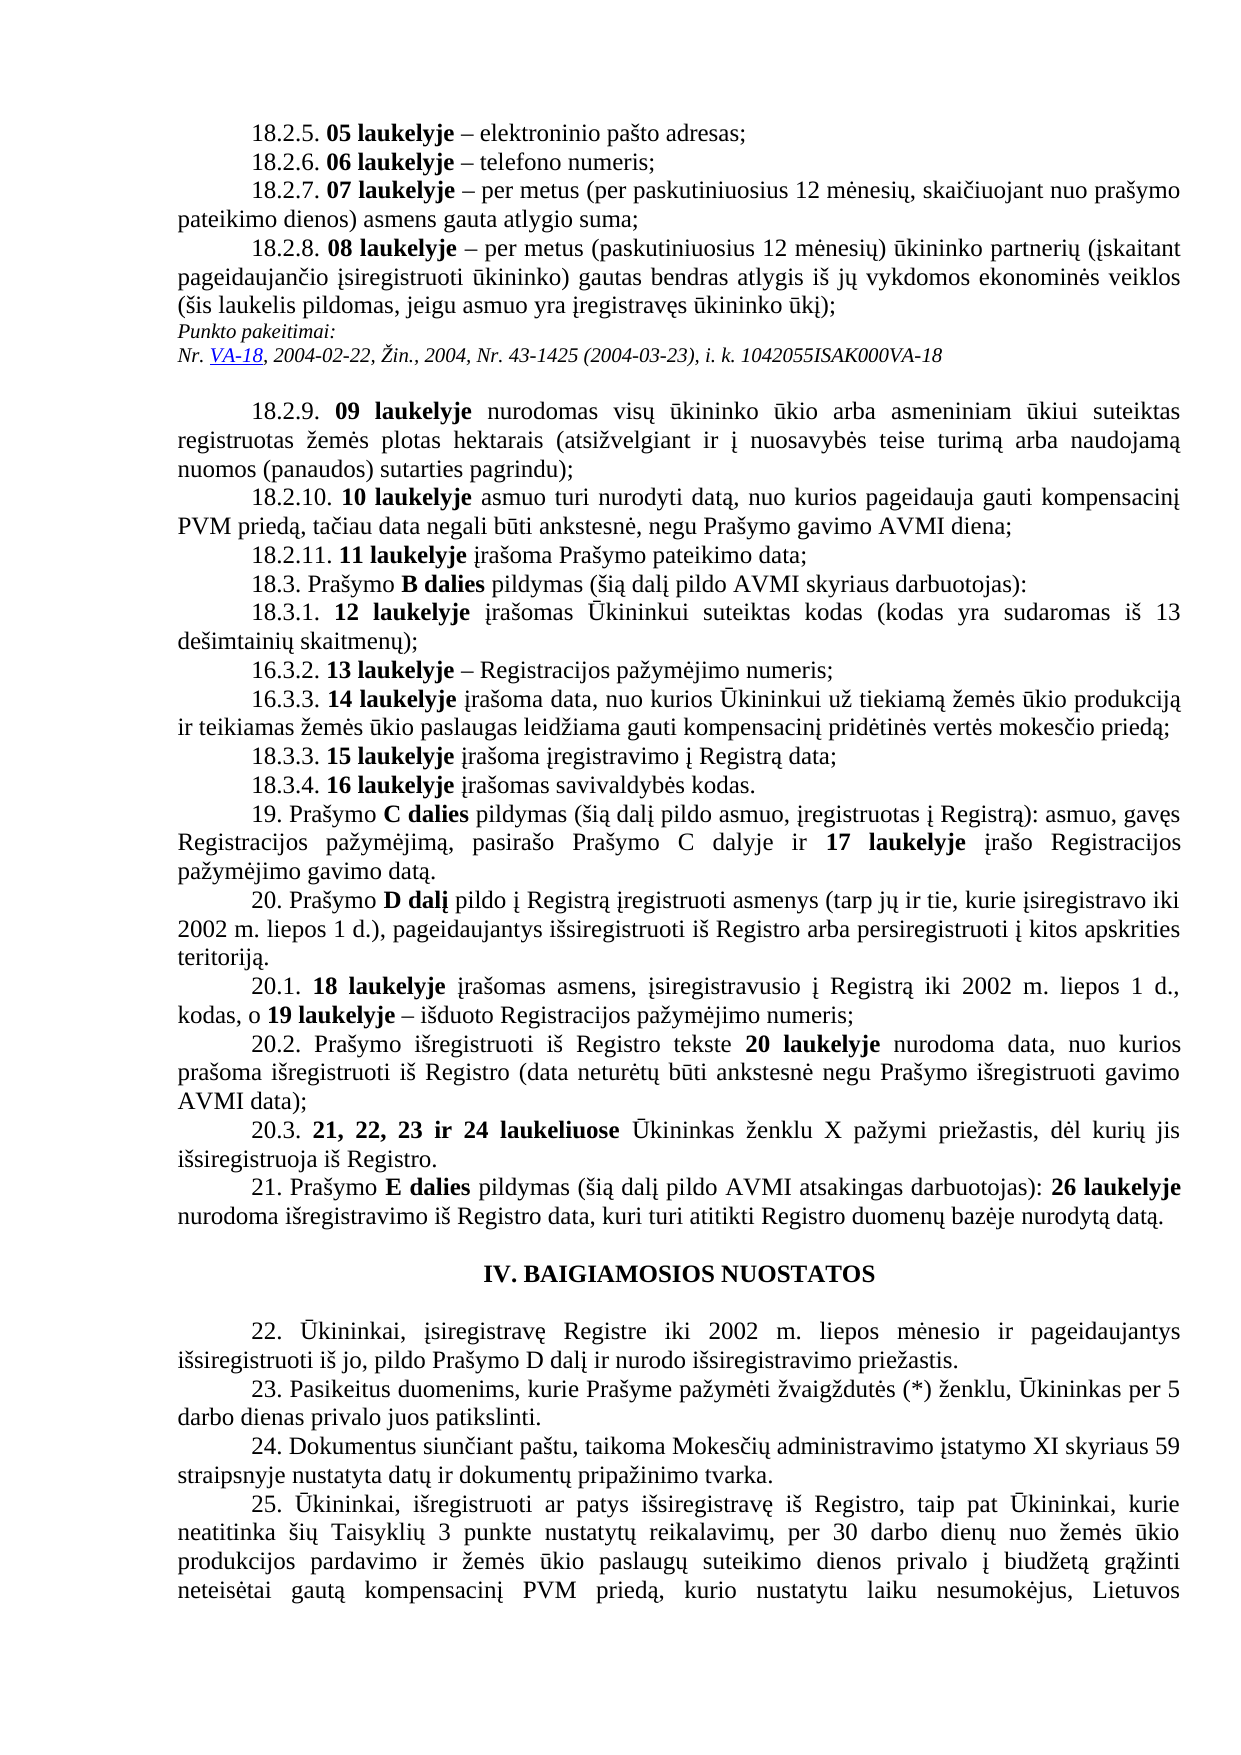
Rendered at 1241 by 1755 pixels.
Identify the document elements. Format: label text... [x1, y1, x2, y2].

text 16.3.2. 13 laukelyje – Registracijos pažymėjimo numeris; [177, 655, 1181, 684]
text 18.2.8. 08 laukelyje – per metus (paskutiniuosius 12 mėnesių) ūkininko partnerių (įskaitant pageidaujančio įsiregistruoti ūkininko) gautas bendras atlygis iš jų vykdomos ekonominės veiklos (šis laukelis pildomas, jeigu asmuo yra įregistravęs ūkininko ūkį); [177, 233, 1181, 319]
text 20.3. 21, 22, 23 ir 24 laukeliuose Ūkininkas ženklu X pažymi priežastis, dėl kurių jis išsiregistruoja iš Registro. [177, 1115, 1181, 1172]
text 18.2.10. 10 laukelyje asmuo turi nurodyti datą, nuo kurios pageidauja gauti kompensacinį PVM priedą, tačiau data negali būti ankstesnė, negu Prašymo gavimo AVMI diena; [177, 482, 1181, 540]
text 21. Prašymo E dalies pildymas (šią dalį pildo AVMI atsakingas darbuotojas): 26 laukelyje nurodoma išregistravimo iš Registro data, kuri turi atitikti Registro duomenų bazėje nurodytą datą. [177, 1172, 1181, 1230]
text 20.1. 18 laukelyje įrašomas asmens, įsiregistravusio į Registrą iki 2002 m. liepos 1 d., kodas, o 19 laukelyje – išduoto Registracijos pažymėjimo numeris; [177, 971, 1181, 1029]
text 18.3.3. 15 laukelyje įrašoma įregistravimo į Registrą data; [177, 741, 1181, 770]
text 18.3. Prašymo B dalies pildymas (šią dalį pildo AVMI skyriaus darbuotojas): [177, 569, 1181, 597]
text 18.2.6. 06 laukelyje – telefono numeris; [177, 147, 1181, 176]
text 18.2.11. 11 laukelyje įrašoma Prašymo pateikimo data; [177, 540, 1181, 569]
text 20.2. Prašymo išregistruoti iš Registro tekste 20 laukelyje nurodoma data, nuo kurios prašoma išregistruoti iš Registro (data neturėtų būti ankstesnė negu Prašymo išregistruoti gavimo AVMI data); [177, 1029, 1181, 1115]
text Punkto pakeitimai: [177, 319, 1181, 343]
text 20. Prašymo D dalį pildo į Registrą įregistruoti asmenys (tarp jų ir tie, kurie įsiregistravo iki 2002 m. liepos 1 d.), pageidaujantys išsiregistruoti iš Registro arba persiregistruoti į kitos apskrities teritoriją. [177, 885, 1181, 971]
text 16.3.3. 14 laukelyje įrašoma data, nuo kurios Ūkininkui už tiekiamą žemės ūkio produkciją ir teikiamas žemės ūkio paslaugas leidžiama gauti kompensacinį pridėtinės vertės mokesčio priedą; [177, 684, 1181, 741]
text 23. Pasikeitus duomenims, kurie Prašyme pažymėti žvaigždutės (*) ženklu, Ūkininkas per 5 darbo dienas privalo juos patikslinti. [177, 1374, 1181, 1431]
text 18.2.7. 07 laukelyje – per metus (per paskutiniuosius 12 mėnesių, skaičiuojant nuo prašymo pateikimo dienos) asmens gauta atlygio suma; [177, 176, 1181, 233]
text 24. Dokumentus siunčiant paštu, taikoma Mokesčių administravimo įstatymo XI skyriaus 59 straipsnyje nustatyta datų ir dokumentų pripažinimo tvarka. [177, 1431, 1181, 1489]
text Nr. VA-18, 2004-02-22, Žin., 2004, Nr. 43-1425 (2004-03-23), i. k. 1042055ISAK000VA-18 [177, 343, 1181, 367]
text 22. Ūkininkai, įsiregistravę Registre iki 2002 m. liepos mėnesio ir pageidaujantys išsiregistruoti iš jo, pildo Prašymo D dalį ir nurodo išsiregistravimo priežastis. [177, 1316, 1181, 1374]
text 18.2.5. 05 laukelyje – elektroninio pašto adresas; [177, 118, 1181, 147]
text 18.2.9. 09 laukelyje nurodomas visų ūkininko ūkio arba asmeniniam ūkiui suteiktas registruotas žemės plotas hektarais (atsižvelgiant ir į nuosavybės teise turimą arba naudojamą nuomos (panaudos) sutarties pagrindu); [177, 396, 1181, 482]
text 25. Ūkininkai, išregistruoti ar patys išsiregistravę iš Registro, taip pat Ūkininkai, kurie neatitinka šių Taisyklių 3 punkte nustatytų reikalavimų, per 30 darbo dienų nuo žemės ūkio produkcijos pardavimo ir žemės ūkio paslaugų suteikimo dienos privalo į biudžetą grąžinti neteisėtai gautą kompensacinį PVM priedą, kurio nustatytu laiku nesumokėjus, Lietuvos [177, 1489, 1181, 1604]
text 18.3.4. 16 laukelyje įrašomas savivaldybės kodas. [177, 770, 1181, 799]
text 18.3.1. 12 laukelyje įrašomas Ūkininkui suteiktas kodas (kodas yra sudaromas iš 13 dešimtainių skaitmenų); [177, 597, 1181, 655]
text IV. BAIGIAMOSIOS NUOSTATOS [177, 1259, 1181, 1287]
text 19. Prašymo C dalies pildymas (šią dalį pildo asmuo, įregistruotas į Registrą): asmuo, gavęs Registracijos pažymėjimą, pasirašo Prašymo C dalyje ir 17 laukelyje įrašo Registracijos pažymėjimo gavimo datą. [177, 799, 1181, 885]
